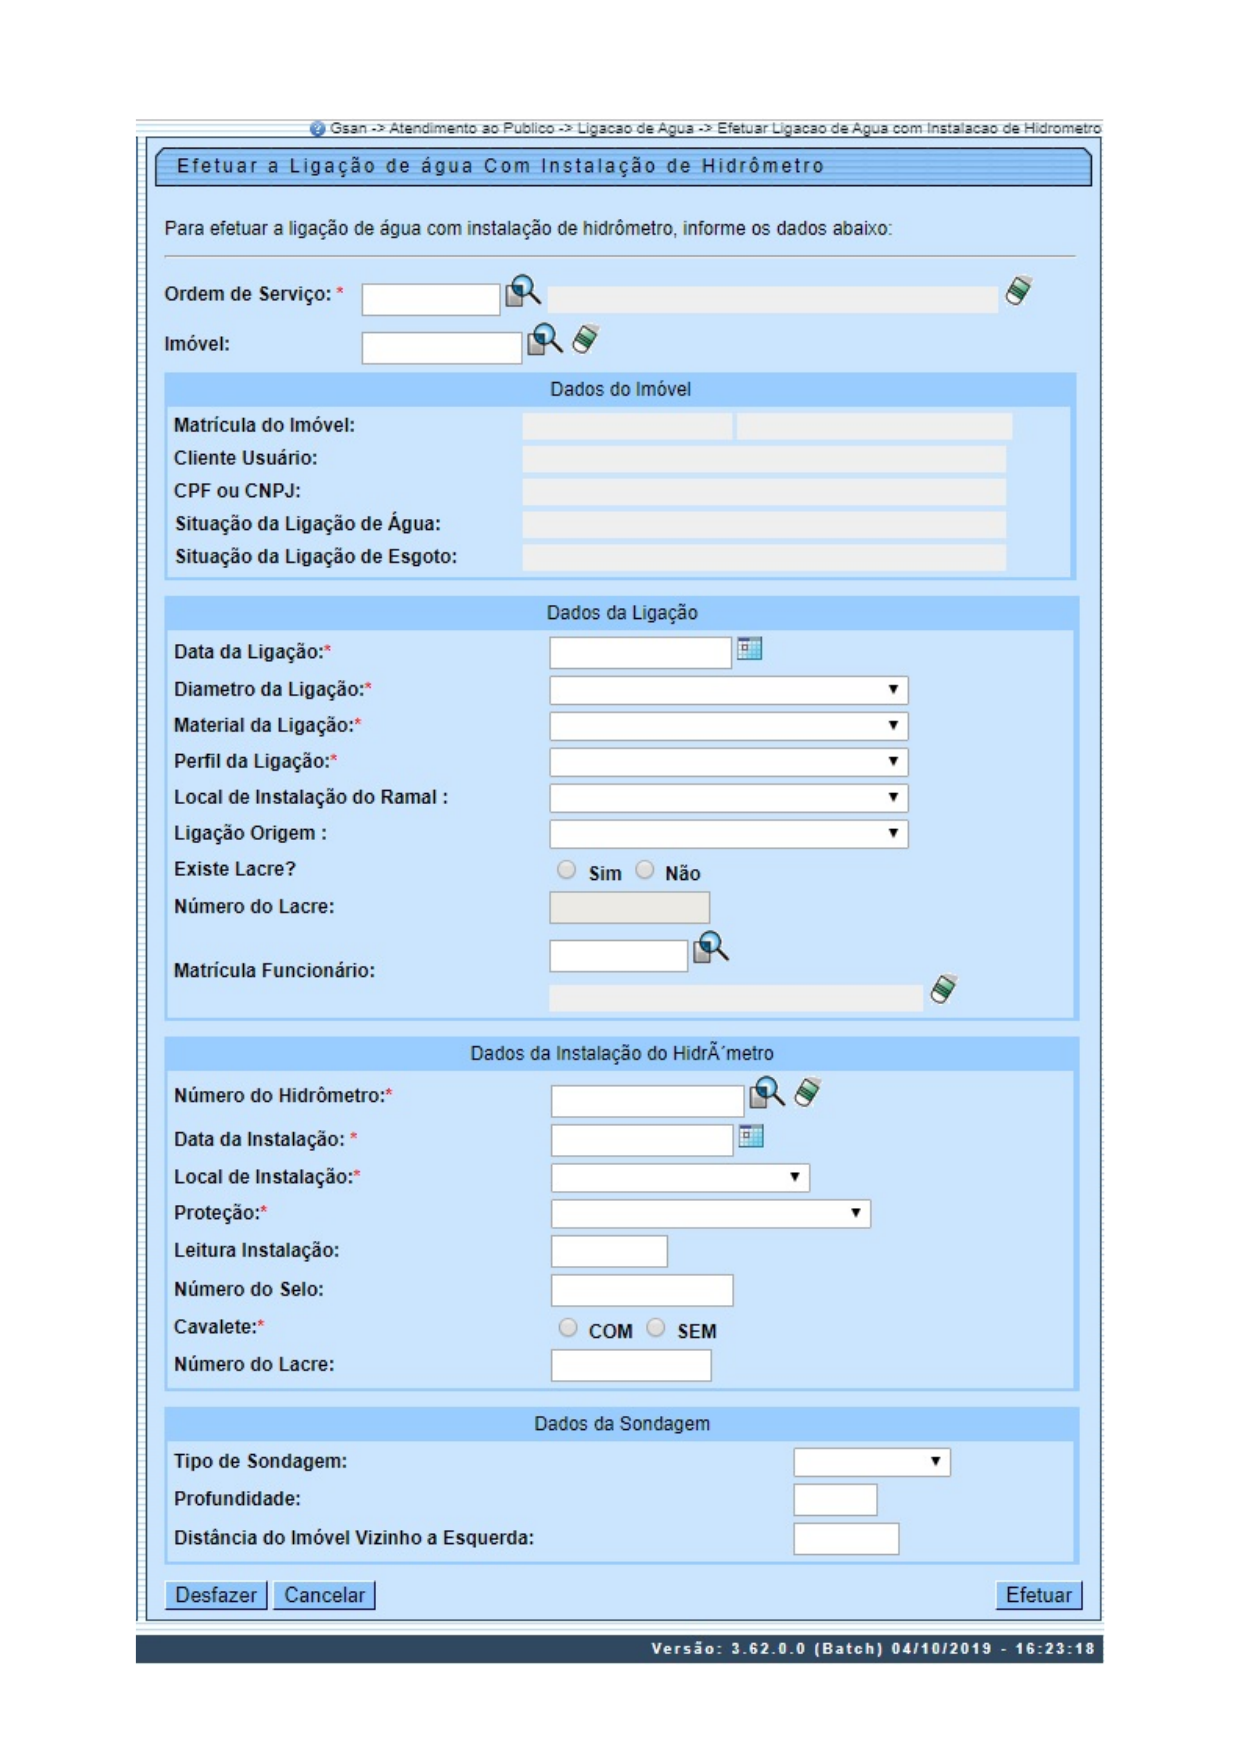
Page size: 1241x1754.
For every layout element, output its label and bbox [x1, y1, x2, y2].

picture [135, 118, 1105, 1665]
